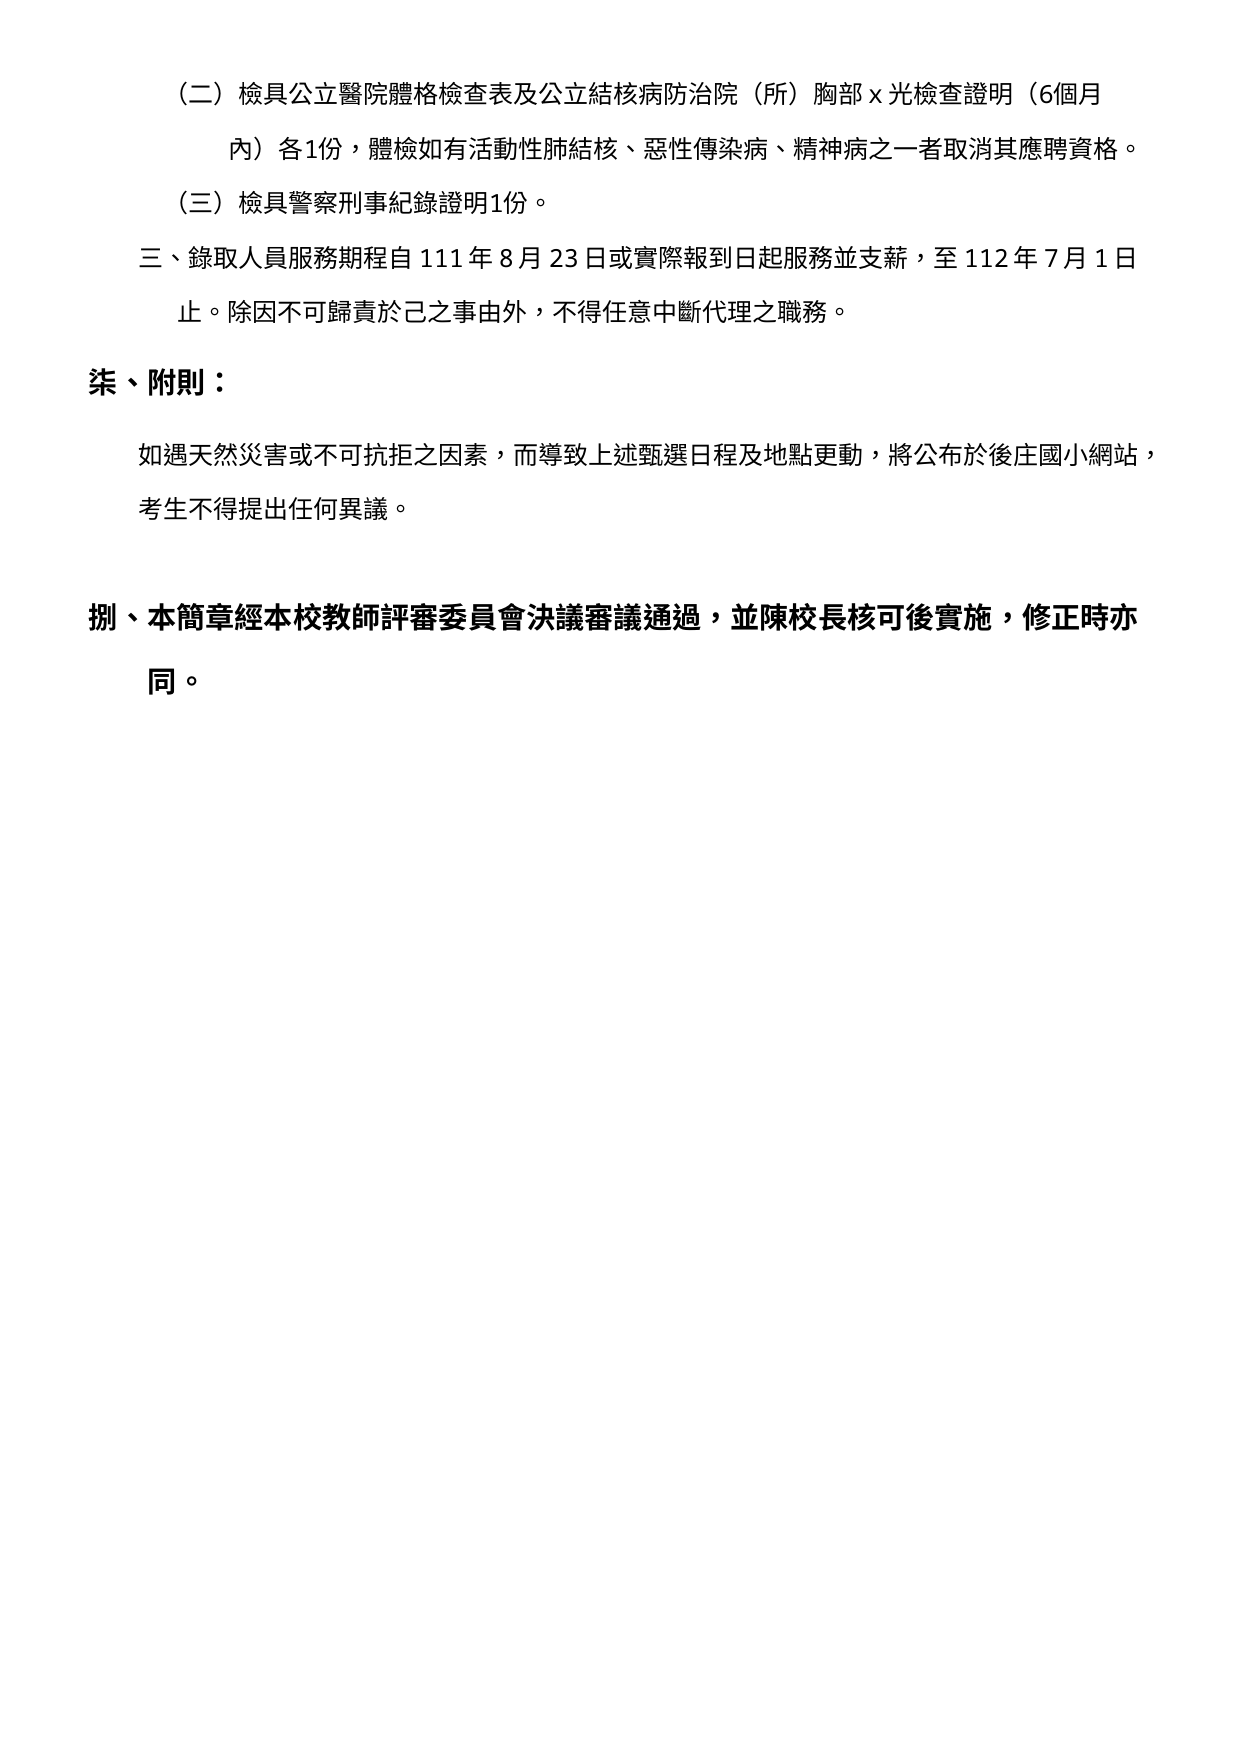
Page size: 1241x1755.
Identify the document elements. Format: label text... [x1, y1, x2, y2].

text 柒、附則： [89, 359, 1152, 402]
text 如遇天然災害或不可抗拒之因素，而導致上述甄選日程及地點更動，將公布於後庄國小網站，考生不得提出任何異議。 [89, 435, 1152, 526]
text （二）檢具公立醫院體格檢查表及公立結核病防治院（所）胸部ｘ光檢查證明（6個月內）各1份，體檢如有活動性肺結核、惡性傳染病、精神病之一者取消其應聘資格。 [89, 75, 1152, 166]
text 三、錄取人員服務期程自111年8月23日或實際報到日起服務並支薪，至112年7月1日止。除因不可歸責於己之事由外，不得任意中斷代理之職務。 [89, 238, 1152, 329]
text （三）檢具警察刑事紀錄證明1份。 [89, 184, 1152, 220]
text 捌、本簡章經本校教師評審委員會決議審議通過，並陳校長核可後實施，修正時亦同。 [89, 595, 1152, 701]
